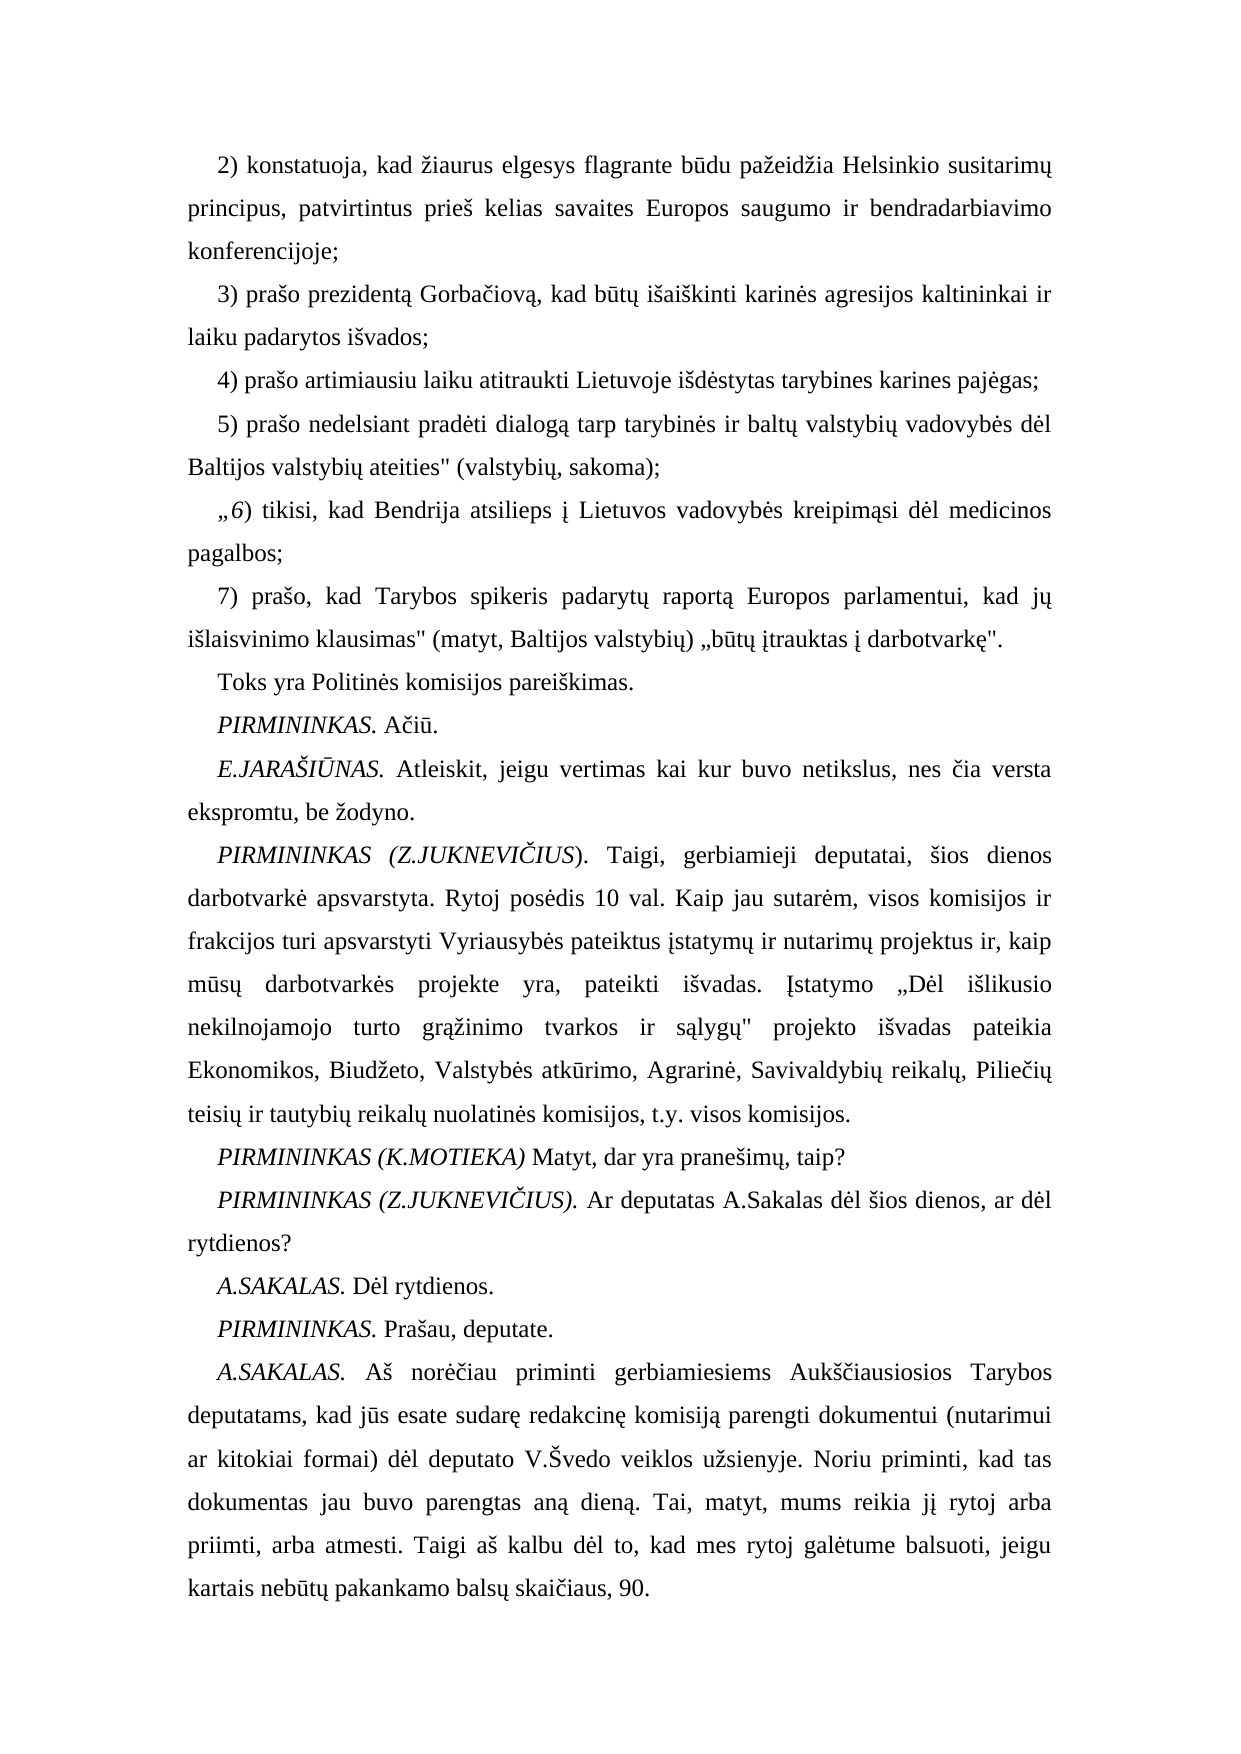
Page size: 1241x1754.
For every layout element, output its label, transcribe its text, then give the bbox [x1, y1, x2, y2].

text PIRMININKAS. Prašau, deputate. [187, 1314, 1053, 1343]
text E.JARAŠIŪNAS. Atleiskit, jeigu vertimas kai kur buvo netikslus, nes čia versta ekspromtu, be žodyno. [187, 754, 1053, 826]
text PIRMININKAS (Z.JUKNEVIČIUS). Ar deputatas A.Sakalas dėl šios dienos, ar dėl rytdienos? [187, 1185, 1053, 1257]
text A.SAKALAS. Dėl rytdienos. [187, 1271, 1053, 1300]
text A.SAKALAS. Aš norėčiau priminti gerbiamiesiems Aukščiausiosios Tarybos deputatams, kad jūs esate sudarę redakcinę komisiją parengti dokumentui (nutarimui ar kitokiai formai) dėl deputato V.Švedo veiklos užsienyje. Noriu priminti, kad tas dokumentas jau buvo parengtas aną dieną. Tai, matyt, mums reikia jį rytoj arba priimti, arba atmesti. Taigi aš kalbu dėl to, kad mes rytoj galėtume balsuoti, jeigu kartais nebūtų pakankamo balsų skaičiaus, 90. [187, 1357, 1053, 1602]
text 4) prašo artimiausiu laiku atitraukti Lietuvoje išdėstytas tarybines karines pajėgas; [187, 366, 1053, 394]
text 3) prašo prezidentą Gorbačiovą, kad būtų išaiškinti karinės agresijos kaltininkai ir laiku padarytos išvados; [187, 279, 1053, 351]
text PIRMININKAS. Ačiū. [187, 711, 1053, 739]
text PIRMININKAS (K.MOTIEKA) Matyt, dar yra pranešimų, taip? [187, 1142, 1053, 1171]
text PIRMININKAS (Z.JUKNEVIČIUS). Taigi, gerbiamieji deputatai, šios dienos darbotvarkė apsvarstyta. Rytoj posėdis 10 val. Kaip jau sutarėm, visos komisijos ir frakcijos turi apsvarstyti Vyriausybės pateiktus įstatymų ir nutarimų projektus ir, kaip mūsų darbotvarkės projekte yra, pateikti išvadas. Įstatymo „Dėl išlikusio nekilnojamojo turto grąžinimo tvarkos ir sąlygų" projekto išvadas pateikia Ekonomikos, Biudžeto, Valstybės atkūrimo, Agrarinė, Savivaldybių reikalų, Piliečių teisių ir tautybių reikalų nuolatinės komisijos, t.y. visos komisijos. [187, 840, 1053, 1127]
text „6) tikisi, kad Bendrija atsilieps į Lietuvos vadovybės kreipimąsi dėl medicinos pagalbos; [187, 495, 1053, 567]
text 5) prašo nedelsiant pradėti dialogą tarp tarybinės ir baltų valstybių vadovybės dėl Baltijos valstybių ateities" (valstybių, sakoma); [187, 409, 1053, 481]
text Toks yra Politinės komisijos pareiškimas. [187, 667, 1053, 696]
text 7) prašo, kad Tarybos spikeris padarytų raportą Europos parlamentui, kad jų išlaisvinimo klausimas" (matyt, Baltijos valstybių) „būtų įtrauktas į darbotvarkę". [187, 581, 1053, 653]
text 2) konstatuoja, kad žiaurus elgesys flagrante būdu pažeidžia Helsinkio susitarimų principus, patvirtintus prieš kelias savaites Europos saugumo ir bendradarbiavimo konferencijoje; [187, 150, 1053, 265]
